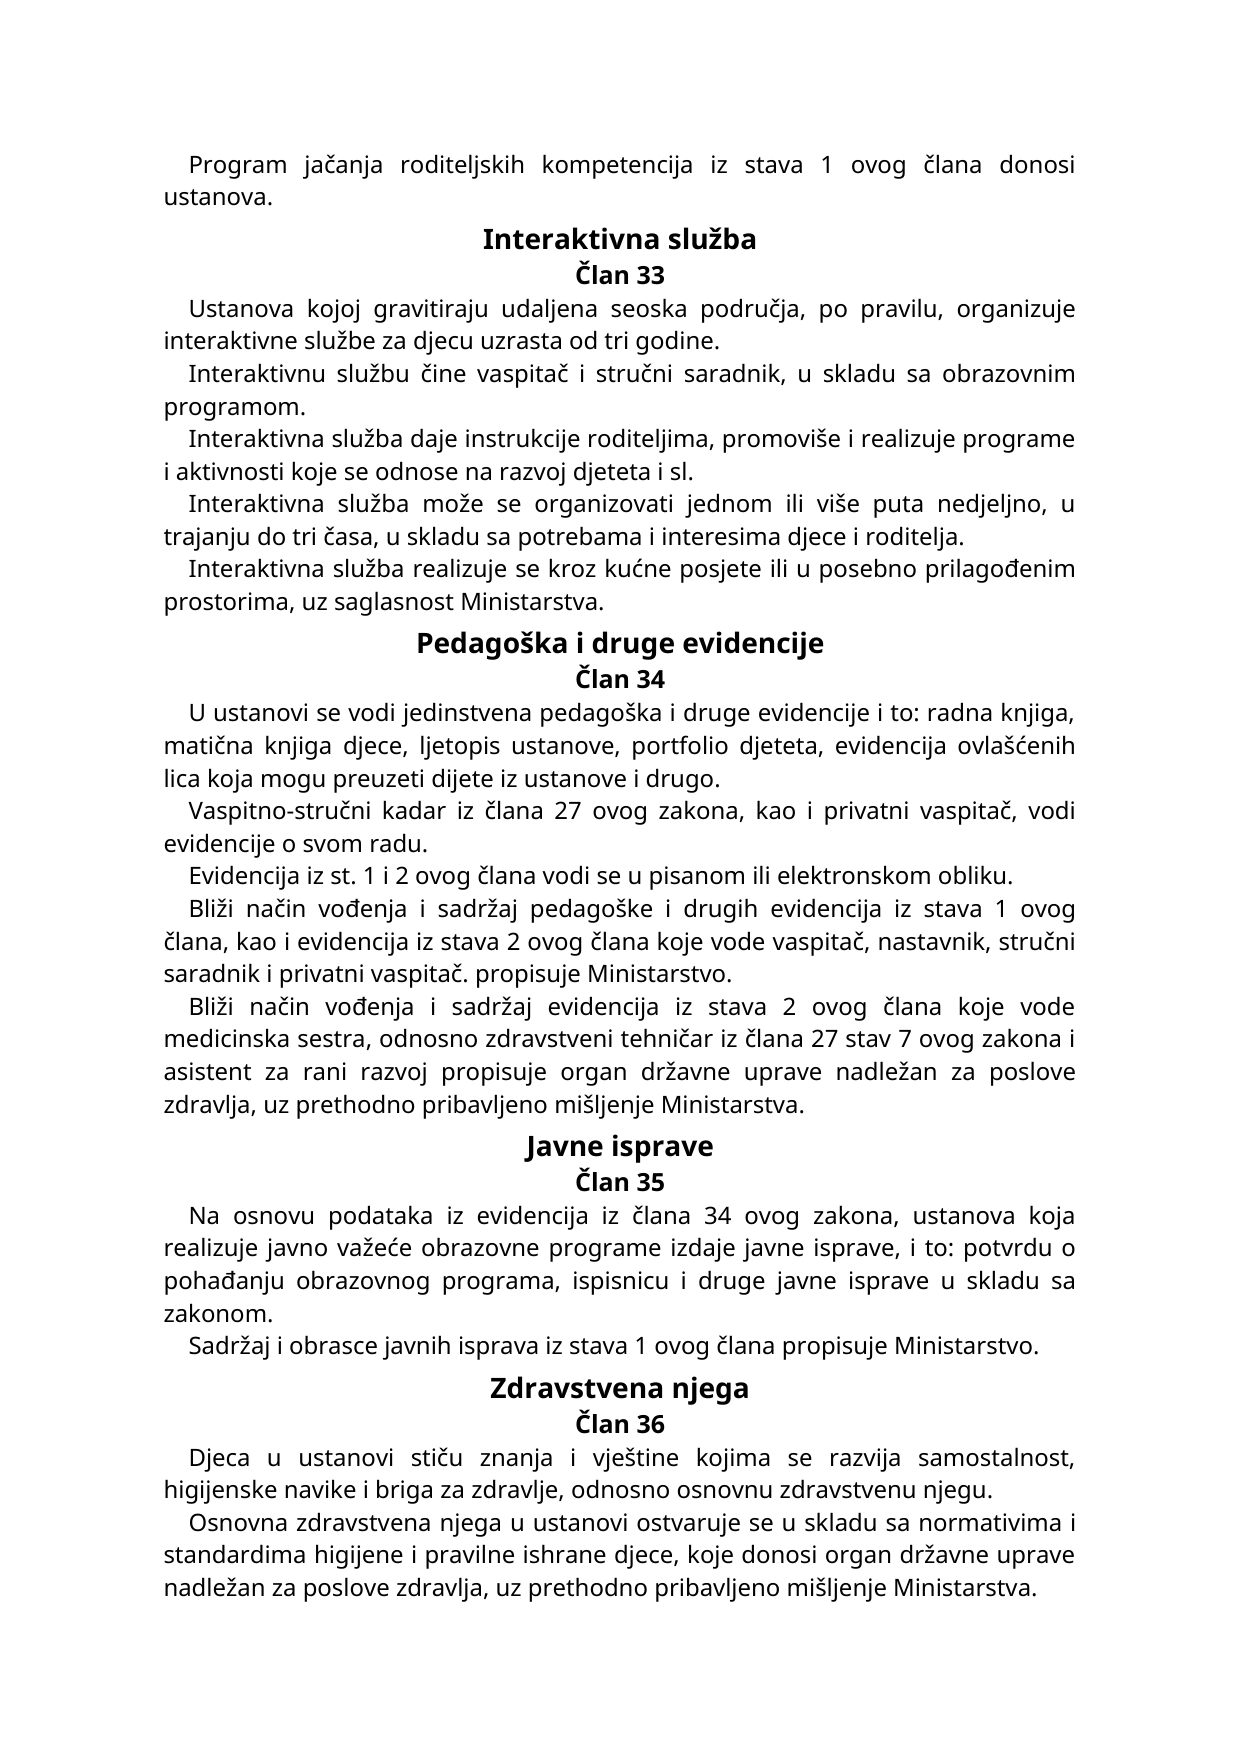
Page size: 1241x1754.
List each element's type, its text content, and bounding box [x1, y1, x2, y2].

text Zdravstvena njega [148, 1368, 1093, 1406]
text Evidencija iz st. 1 i 2 ovog člana vodi se u pisanom ili elektronskom obliku. [163, 859, 1077, 892]
text Sadržaj i obrasce javnih isprava iz stava 1 ovog člana propisuje Ministarstvo. [163, 1329, 1077, 1362]
text Bliži način vođenja i sadržaj pedagoške i drugih evidencija iz stava 1 ovog člana, kao i evidencija iz stava 2 ovog člana koje vode vaspitač, nastavnik, stručni saradnik i privatni vaspitač. propisuje Ministarstvo. [163, 892, 1077, 989]
text Član 35 [148, 1164, 1093, 1199]
text Bliži način vođenja i sadržaj evidencija iz stava 2 ovog člana koje vode medicinska sestra, odnosno zdravstveni tehničar iz člana 27 stav 7 ovog zakona i asistent za rani razvoj propisuje organ državne uprave nadležan za poslove zdravlja, uz prethodno pribavljeno mišljenje Ministarstva. [163, 989, 1077, 1120]
text Pedagoška i druge evidencije [148, 624, 1093, 662]
text Član 33 [148, 257, 1093, 291]
text Ustanova kojoj gravitiraju udaljena seoska područja, po pravilu, organizuje interaktivne službe za djecu uzrasta od tri godine. [163, 291, 1077, 357]
text U ustanovi se vodi jedinstvena pedagoška i druge evidencije i to: radna knjiga, matična knjiga djece, ljetopis ustanove, portfolio djeteta, evidencija ovlašćenih lica koja mogu preuzeti dijete iz ustanove i drugo. [163, 696, 1077, 794]
text Član 34 [148, 662, 1093, 696]
text Program jačanja roditeljskih kompetencija iz stava 1 ovog člana donosi ustanova. [163, 148, 1077, 213]
text Vaspitno-stručni kadar iz člana 27 ovog zakona, kao i privatni vaspitač, vodi evidencije o svom radu. [163, 794, 1077, 859]
text Djeca u ustanovi stiču znanja i vještine kojima se razvija samostalnost, higijenske navike i briga za zdravlje, odnosno osnovnu zdravstvenu njegu. [163, 1440, 1077, 1506]
text Interaktivna služba može se organizovati jednom ili više puta nedjeljno, u trajanju do tri časa, u skladu sa potrebama i interesima djece i roditelja. [163, 487, 1077, 552]
text Interaktivna služba [148, 219, 1093, 257]
text Javne isprave [148, 1126, 1093, 1164]
text Član 36 [148, 1406, 1093, 1440]
text Na osnovu podataka iz evidencija iz člana 34 ovog zakona, ustanova koja realizuje javno važeće obrazovne programe izdaje javne isprave, i to: potvrdu o pohađanju obrazovnog programa, ispisnicu i druge javne isprave u skladu sa zakonom. [163, 1199, 1077, 1329]
text Interaktivnu službu čine vaspitač i stručni saradnik, u skladu sa obrazovnim programom. [163, 357, 1077, 422]
text Interaktivna služba realizuje se kroz kućne posjete ili u posebno prilagođenim prostorima, uz saglasnost Ministarstva. [163, 552, 1077, 617]
text Interaktivna služba daje instrukcije roditeljima, promoviše i realizuje programe i aktivnosti koje se odnose na razvoj djeteta i sl. [163, 422, 1077, 487]
text Osnovna zdravstvena njega u ustanovi ostvaruje se u skladu sa normativima i standardima higijene i pravilne ishrane djece, koje donosi organ državne uprave nadležan za poslove zdravlja, uz prethodno pribavljeno mišljenje Ministarstva. [163, 1506, 1077, 1603]
